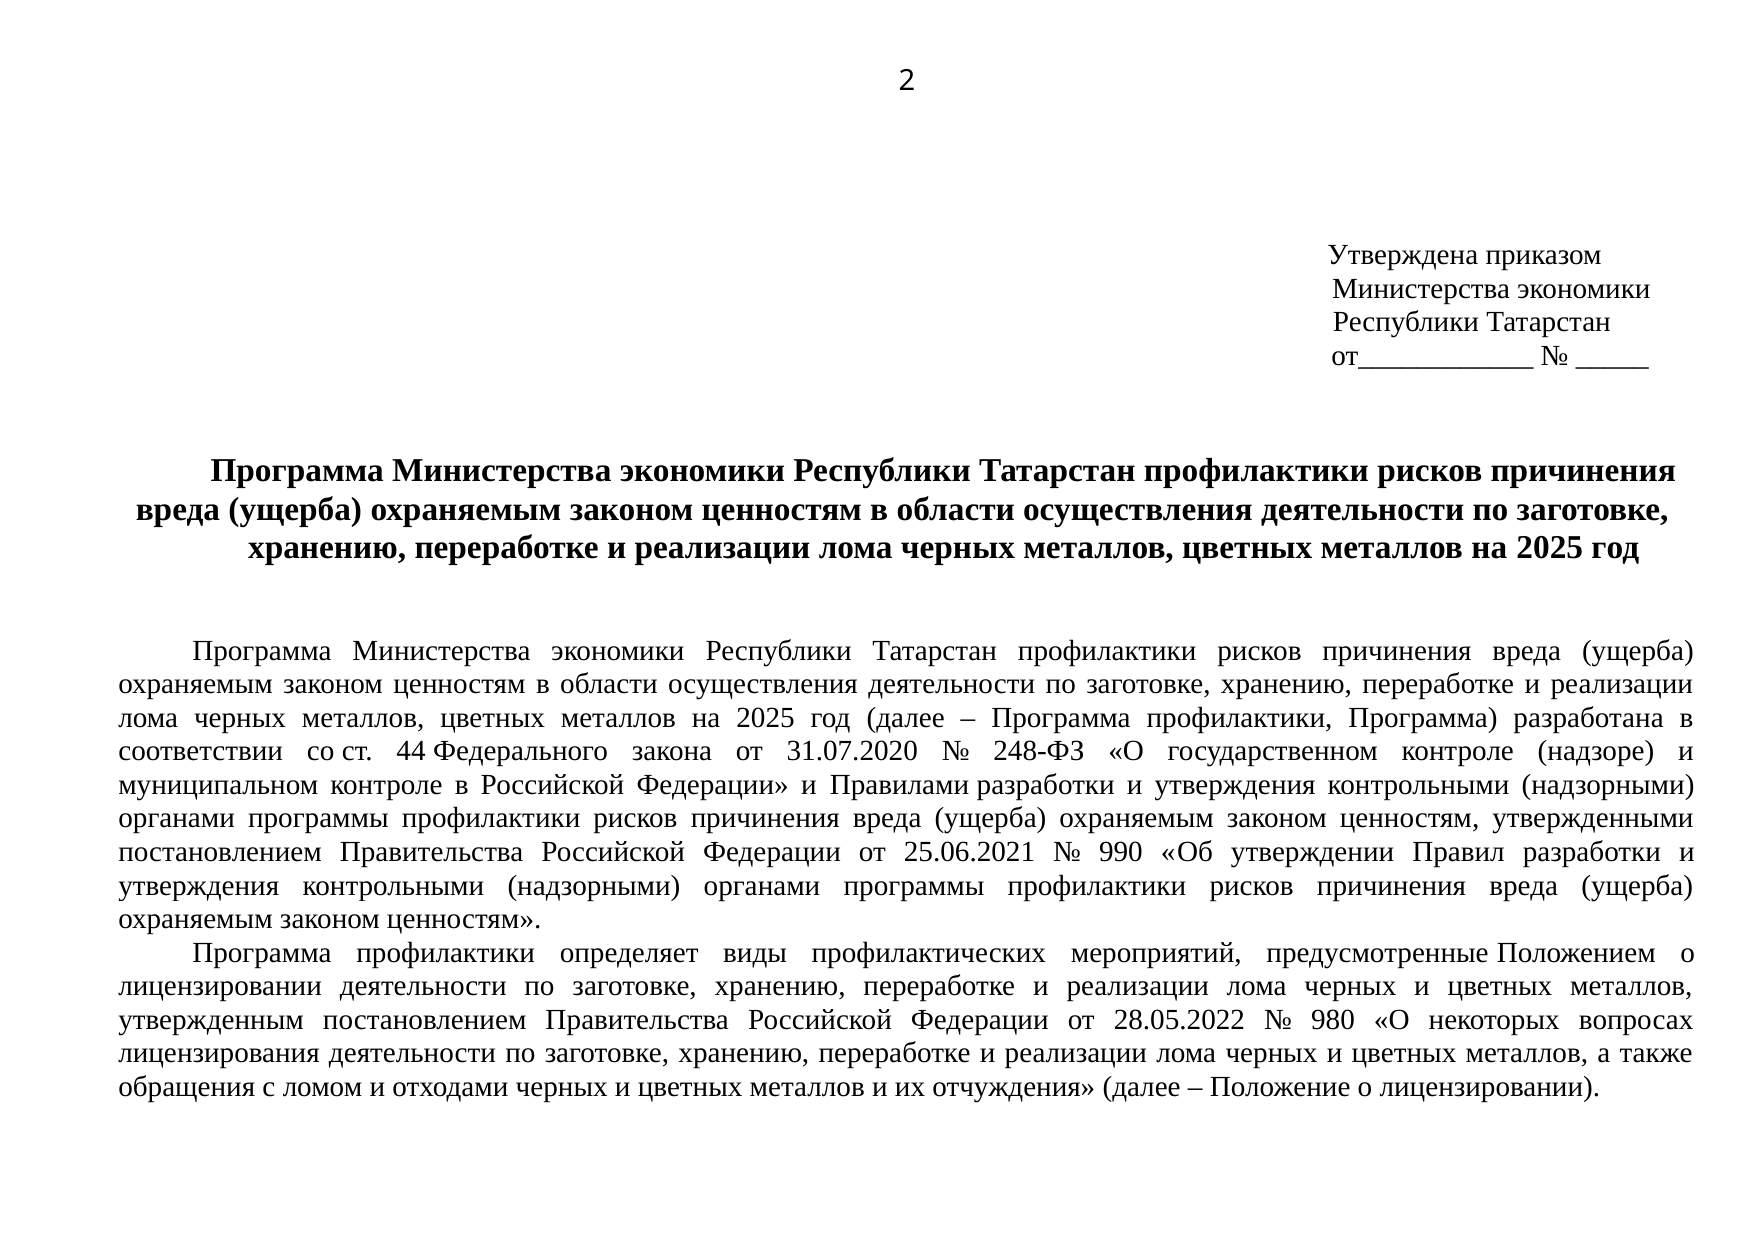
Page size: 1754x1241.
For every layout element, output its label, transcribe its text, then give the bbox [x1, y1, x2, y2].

text Программа профилактики определяет виды профилактических мероприятий, предусмотренные Положением о лицензировании деятельности по заготовке, хранению, переработке и реализации лома черных и цветных металлов, утвержденным постановлением Правительства Российской Федерации от 28.05.2022 № 980 «О некоторых вопросах лицензирования деятельности по заготовке, хранению, переработке и реализации лома черных и цветных металлов, а также обращения с ломом и отходами черных и цветных металлов и их отчуждения» (далее – Положение о лицензировании). [118, 935, 1695, 1102]
text Программа Министерства экономики Республики Татарстан профилактики рисков причинения вреда (ущерба) охраняемым законом ценностям в области осуществления деятельности по заготовке, [118, 451, 1695, 527]
text Министерства экономики [118, 271, 1695, 304]
text Программа Министерства экономики Республики Татарстан профилактики рисков причинения вреда (ущерба) охраняемым законом ценностям в области осуществления деятельности по заготовке, хранению, переработке и реализации лома черных металлов, цветных металлов на 2025 год (далее – Программа профилактики, Программа) разработана в соответствии со ст. 44 Федерального закона от 31.07.2020 № 248-ФЗ «О государственном контроле (надзоре) и муниципальном контроле в Российской Федерации» и Правилами разработки и утверждения контрольными (надзорными) органами программы профилактики рисков причинения вреда (ущерба) охраняемым законом ценностям, утвержденными постановлением Правительства Российской Федерации от 25.06.2021 № 990 «Об утверждении Правил разработки и утверждения контрольными (надзорными) органами программы профилактики рисков причинения вреда (ущерба) охраняемым законом ценностям». [118, 633, 1695, 935]
text Республики Татарстан [118, 304, 1695, 338]
text хранению, переработке и реализации лома черных металлов, цветных металлов на 2025 год [118, 527, 1695, 566]
text Утверждена приказом [118, 237, 1695, 271]
text от____________ № _____ [118, 338, 1695, 371]
